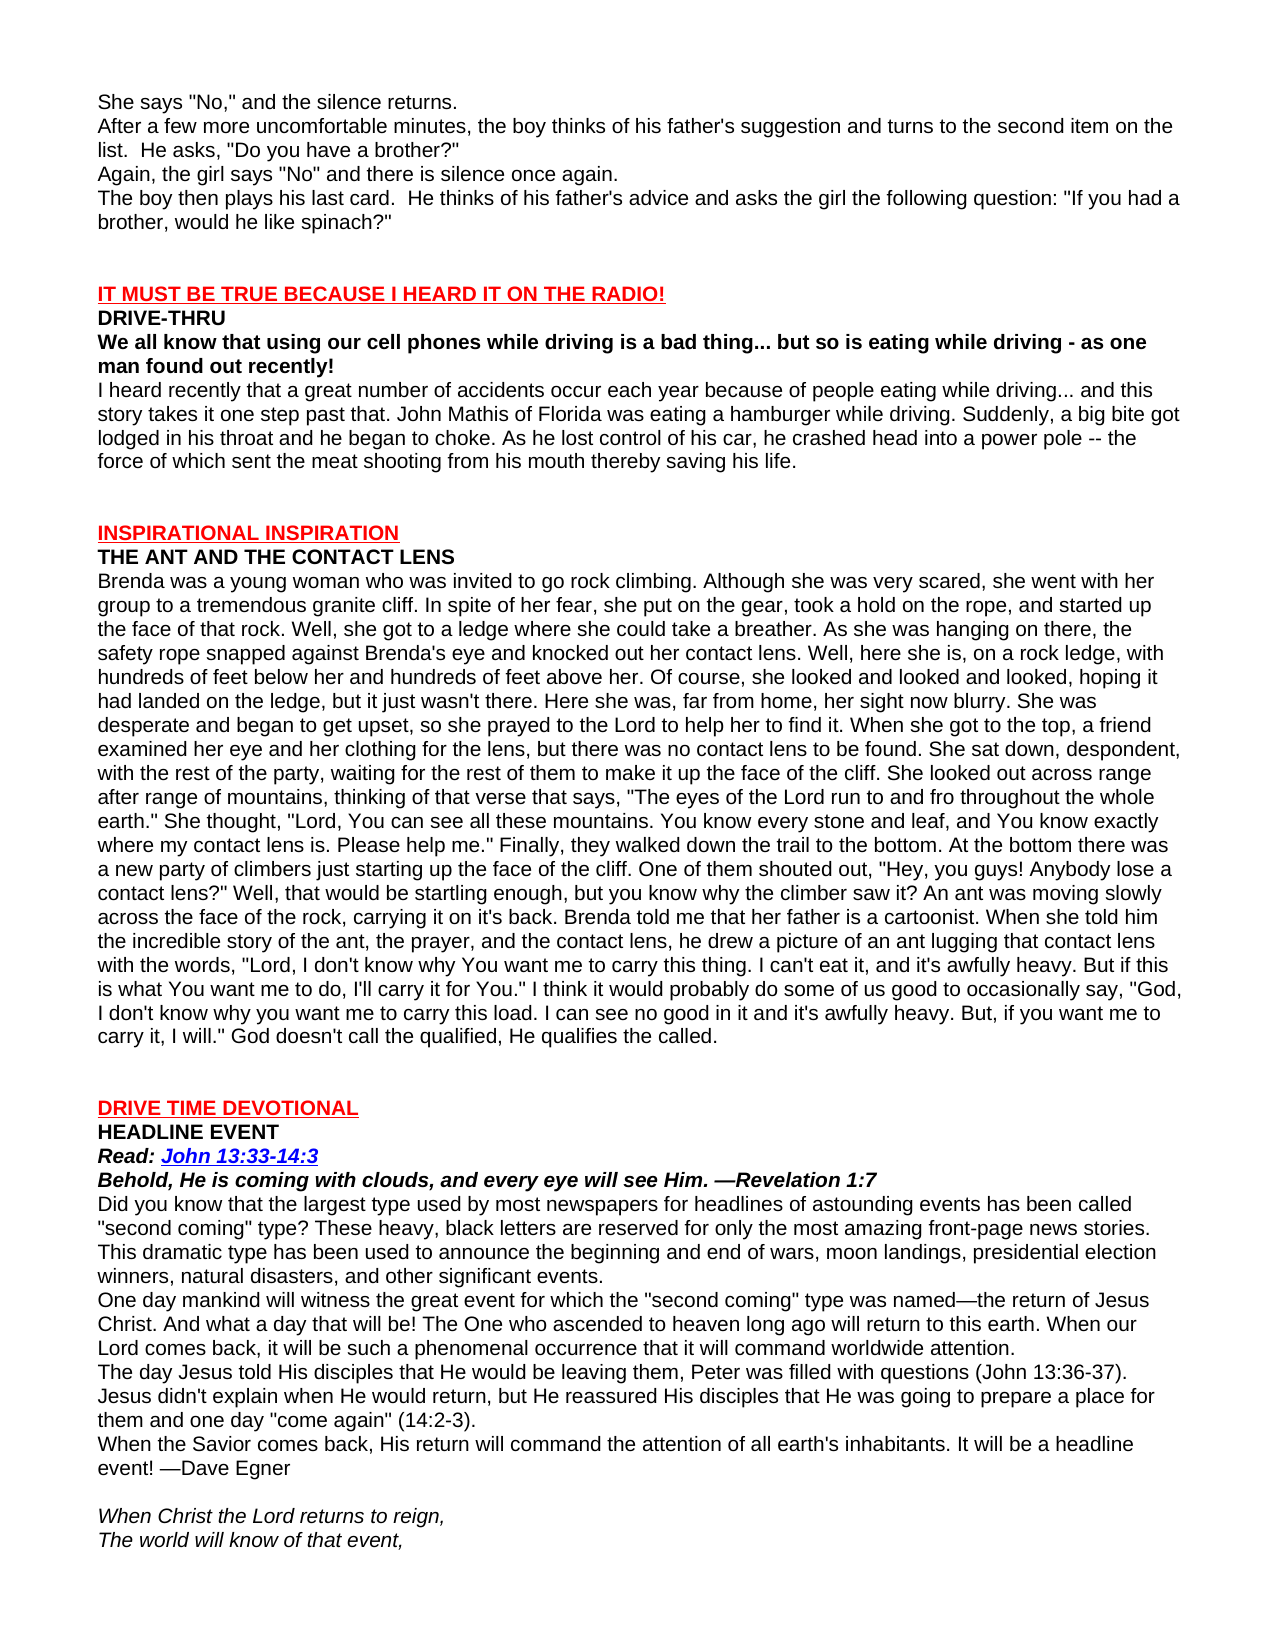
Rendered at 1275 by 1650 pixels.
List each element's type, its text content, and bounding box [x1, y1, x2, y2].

text DRIVE-THRU [97, 306, 1185, 329]
text IT MUST BE TRUE BECAUSE I HEARD IT ON THE RADIO! [97, 282, 1185, 306]
text Brenda was a young woman who was invited to go rock climbing. Although she was very scared, she went with her group to a tremendous granite cliff. In spite of her fear, she put on the gear, took a hold on the rope, and started up the face of that rock. Well, she got to a ledge where she could take a breather. As she was hanging on there, the safety rope snapped against Brenda's eye and knocked out her contact lens. Well, here she is, on a rock ledge, with hundreds of feet below her and hundreds of feet above her. Of course, she looked and looked and looked, hoping it had landed on the ledge, but it just wasn't there. Here she was, far from home, her sight now blurry. She was desperate and began to get upset, so she prayed to the Lord to help her to find it. When she got to the top, a friend examined her eye and her clothing for the lens, but there was no contact lens to be found. She sat down, despondent, with the rest of the party, waiting for the rest of them to make it up the face of the cliff. She looked out across range after range of mountains, thinking of that verse that says, "The eyes of the Lord run to and fro throughout the whole earth." She thought, "Lord, You can see all these mountains. You know every stone and leaf, and You know exactly where my contact lens is. Please help me." Finally, they walked down the trail to the bottom. At the bottom there was a new party of climbers just starting up the face of the cliff. One of them shouted out, "Hey, you guys! Anybody lose a contact lens?" Well, that would be startling enough, but you know why the climber saw it? An ant was moving slowly across the face of the rock, carrying it on it's back. Brenda told me that her father is a cartoonist. When she told him the incredible story of the ant, the prayer, and the contact lens, he drew a picture of an ant lugging that contact lens with the words, "Lord, I don't know why You want me to carry this thing. I can't eat it, and it's awfully heavy. But if this is what You want me to do, I'll carry it for You." I think it would probably do some of us good to occasionally say, "God, I don't know why you want me to carry this load. I can see no good in it and it's awfully heavy. But, if you want me to carry it, I will." God doesn't call the qualified, He qualifies the called. [97, 569, 1185, 1048]
text HEADLINE EVENT [97, 1120, 1185, 1144]
text INSPIRATIONAL INSPIRATION [97, 521, 1185, 545]
text When the Savior comes back, His return will command the attention of all earth's inhabitants. It will be a headline event! —Dave Egner [97, 1432, 1185, 1479]
text Read: John 13:33-14:3 [97, 1144, 1185, 1168]
text THE ANT AND THE CONTACT LENS [97, 545, 1185, 569]
text One day mankind will witness the great event for which the "second coming" type was named—the return of Jesus Christ. And what a day that will be! The One who ascended to heaven long ago will return to this earth. When our Lord comes back, it will be such a phenomenal occurrence that it will command worldwide attention. [97, 1288, 1185, 1360]
text Again, the girl says "No" and there is silence once again. The boy then plays his last card. He thinks of his father's advice and asks the girl the following question: "If you had a brother, would he like spinach?" [97, 162, 1185, 234]
text We all know that using our cell phones while driving is a bad thing... but so is eating while driving - as one man found out recently! [97, 329, 1185, 377]
text The day Jesus told His disciples that He would be leaving them, Peter was filled with questions (John 13:36-37). Jesus didn't explain when He would return, but He reassured His disciples that He was going to prepare a place for them and one day "come again" (14:2-3). [97, 1360, 1185, 1432]
text When Christ the Lord returns to reign, The world will know of that event, [97, 1503, 1185, 1551]
text Behold, He is coming with clouds, and every eye will see Him. —Revelation 1:7 [97, 1168, 1185, 1192]
text Did you know that the largest type used by most newspapers for headlines of astounding events has been called "second coming" type? These heavy, black letters are reserved for only the most amazing front-page news stories. This dramatic type has been used to announce the beginning and end of wars, moon landings, presidential election winners, natural disasters, and other significant events. [97, 1192, 1185, 1288]
text I heard recently that a great number of accidents occur each year because of people eating while driving... and this story takes it one step past that. John Mathis of Florida was eating a hamburger while driving. Suddenly, a big bite got lodged in his throat and he began to choke. As he lost control of his car, he crashed head into a power pole -- the force of which sent the meat shooting from his mouth thereby saving his life. [97, 377, 1185, 473]
text DRIVE TIME DEVOTIONAL [97, 1096, 1185, 1120]
text She says "No," and the silence returns. After a few more uncomfortable minutes, the boy thinks of his father's suggestion and turns to the second item on the list. He asks, "Do you have a brother?" [97, 90, 1185, 162]
